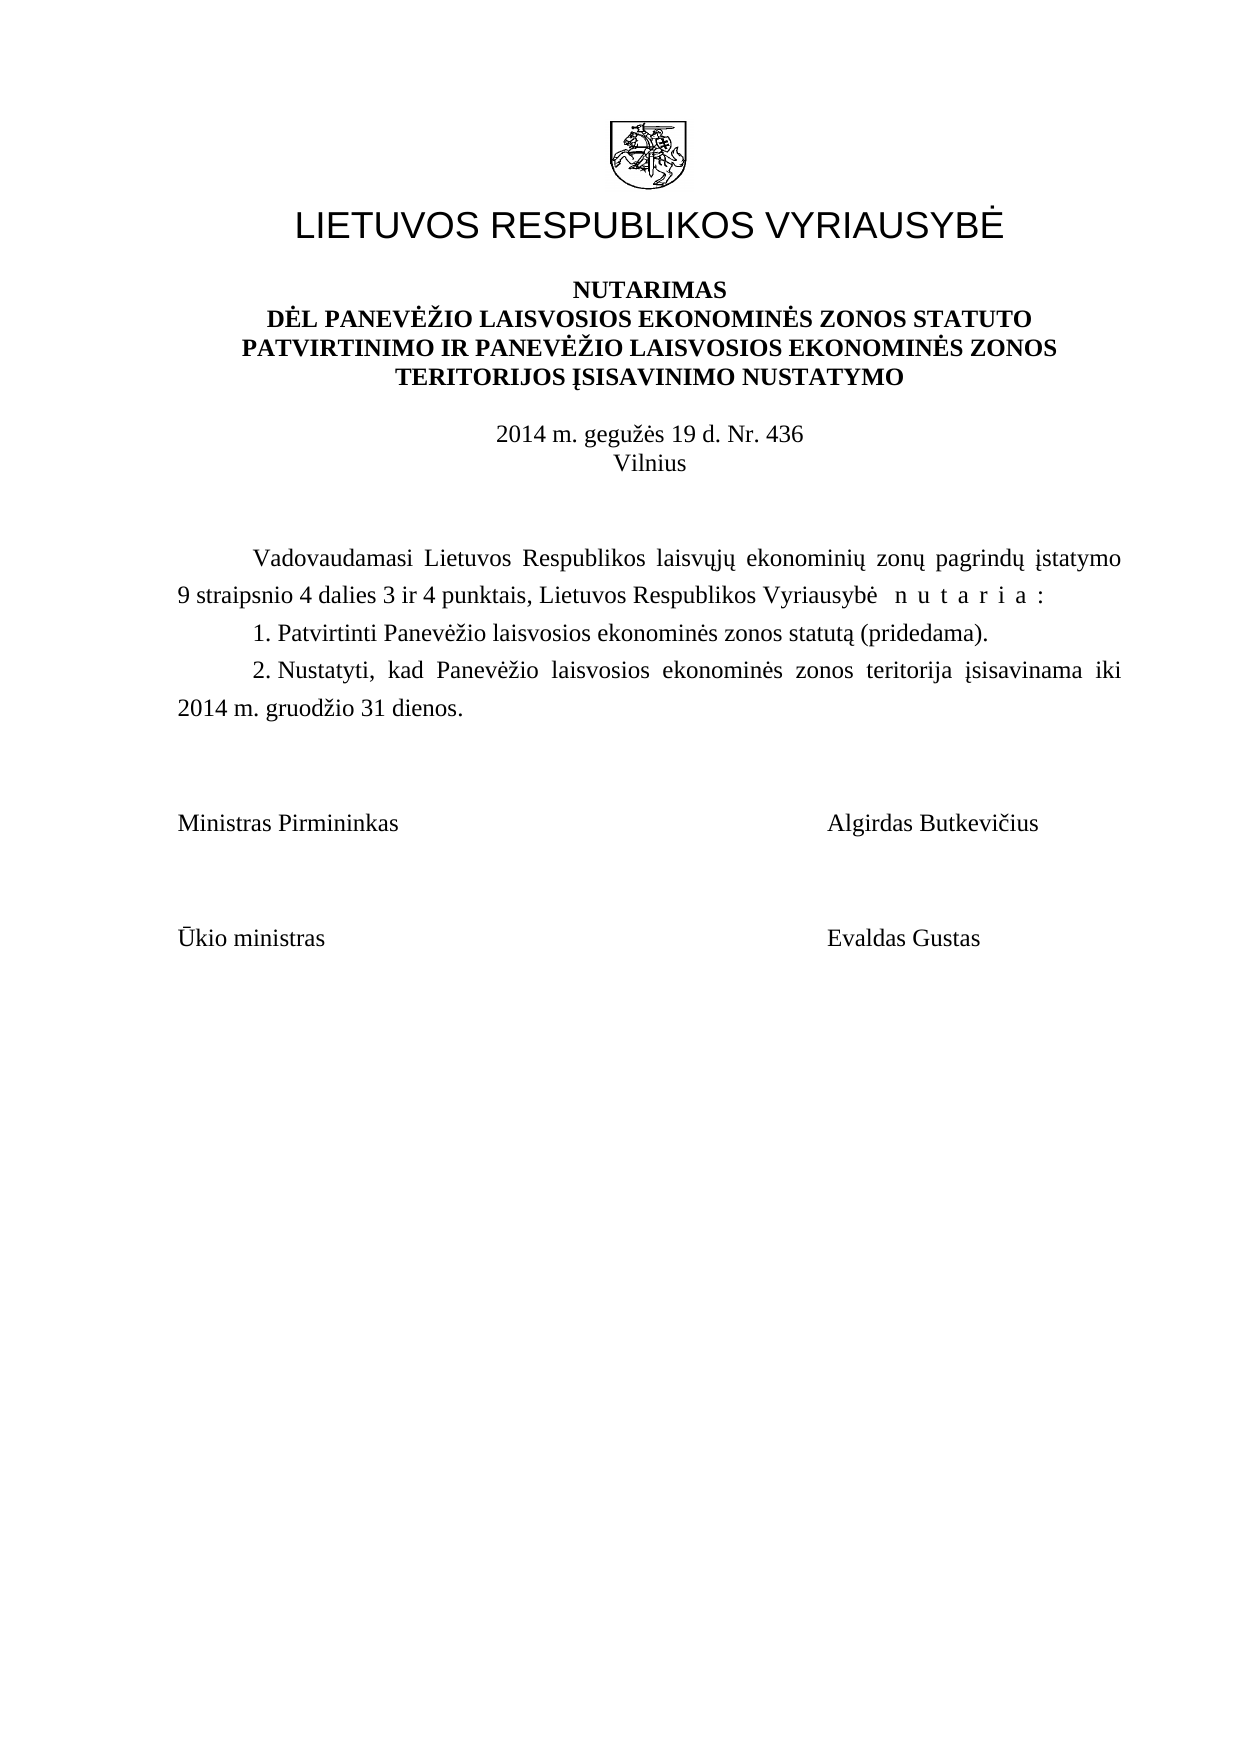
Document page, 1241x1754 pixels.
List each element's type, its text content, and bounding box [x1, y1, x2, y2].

text Ministras Pirmininkas Algirdas Butkevičius [177, 808, 1122, 837]
text Vadovaudamasi Lietuvos Respublikos laisvųjų ekonominių zonų pagrindų įstatymo 9 straipsnio 4 dalies 3 ir 4 punktais, Lietuvos Respublikos Vyriausybė nutaria: [177, 534, 1122, 609]
text 1. Patvirtinti Panevėžio laisvosios ekonominės zonos statutą (pridedama). [177, 609, 1122, 647]
text 2014 m. gegužės 19 d. Nr. 436 Vilnius [177, 419, 1122, 477]
text Ūkio ministras Evaldas Gustas [177, 923, 1122, 952]
text Dėl PANEVĖŽIO LAISVOSIOS EKONOMINĖS ZONOS STATUTO PATVIRTINIMO IR PANEVĖŽIO LAISVOSIOS EKONOMINĖS ZONOS TERITORIJOS ĮSISAVINIMO NUSTATYMO [177, 304, 1122, 390]
text nutarimas [177, 275, 1122, 304]
text Lietuvos Respublikos Vyriausybė [177, 203, 1122, 247]
text 2. Nustatyti, kad Panevėžio laisvosios ekonominės zonos teritorija įsisavinama iki 2014 m. gruodžio 31 dienos. [177, 647, 1122, 722]
